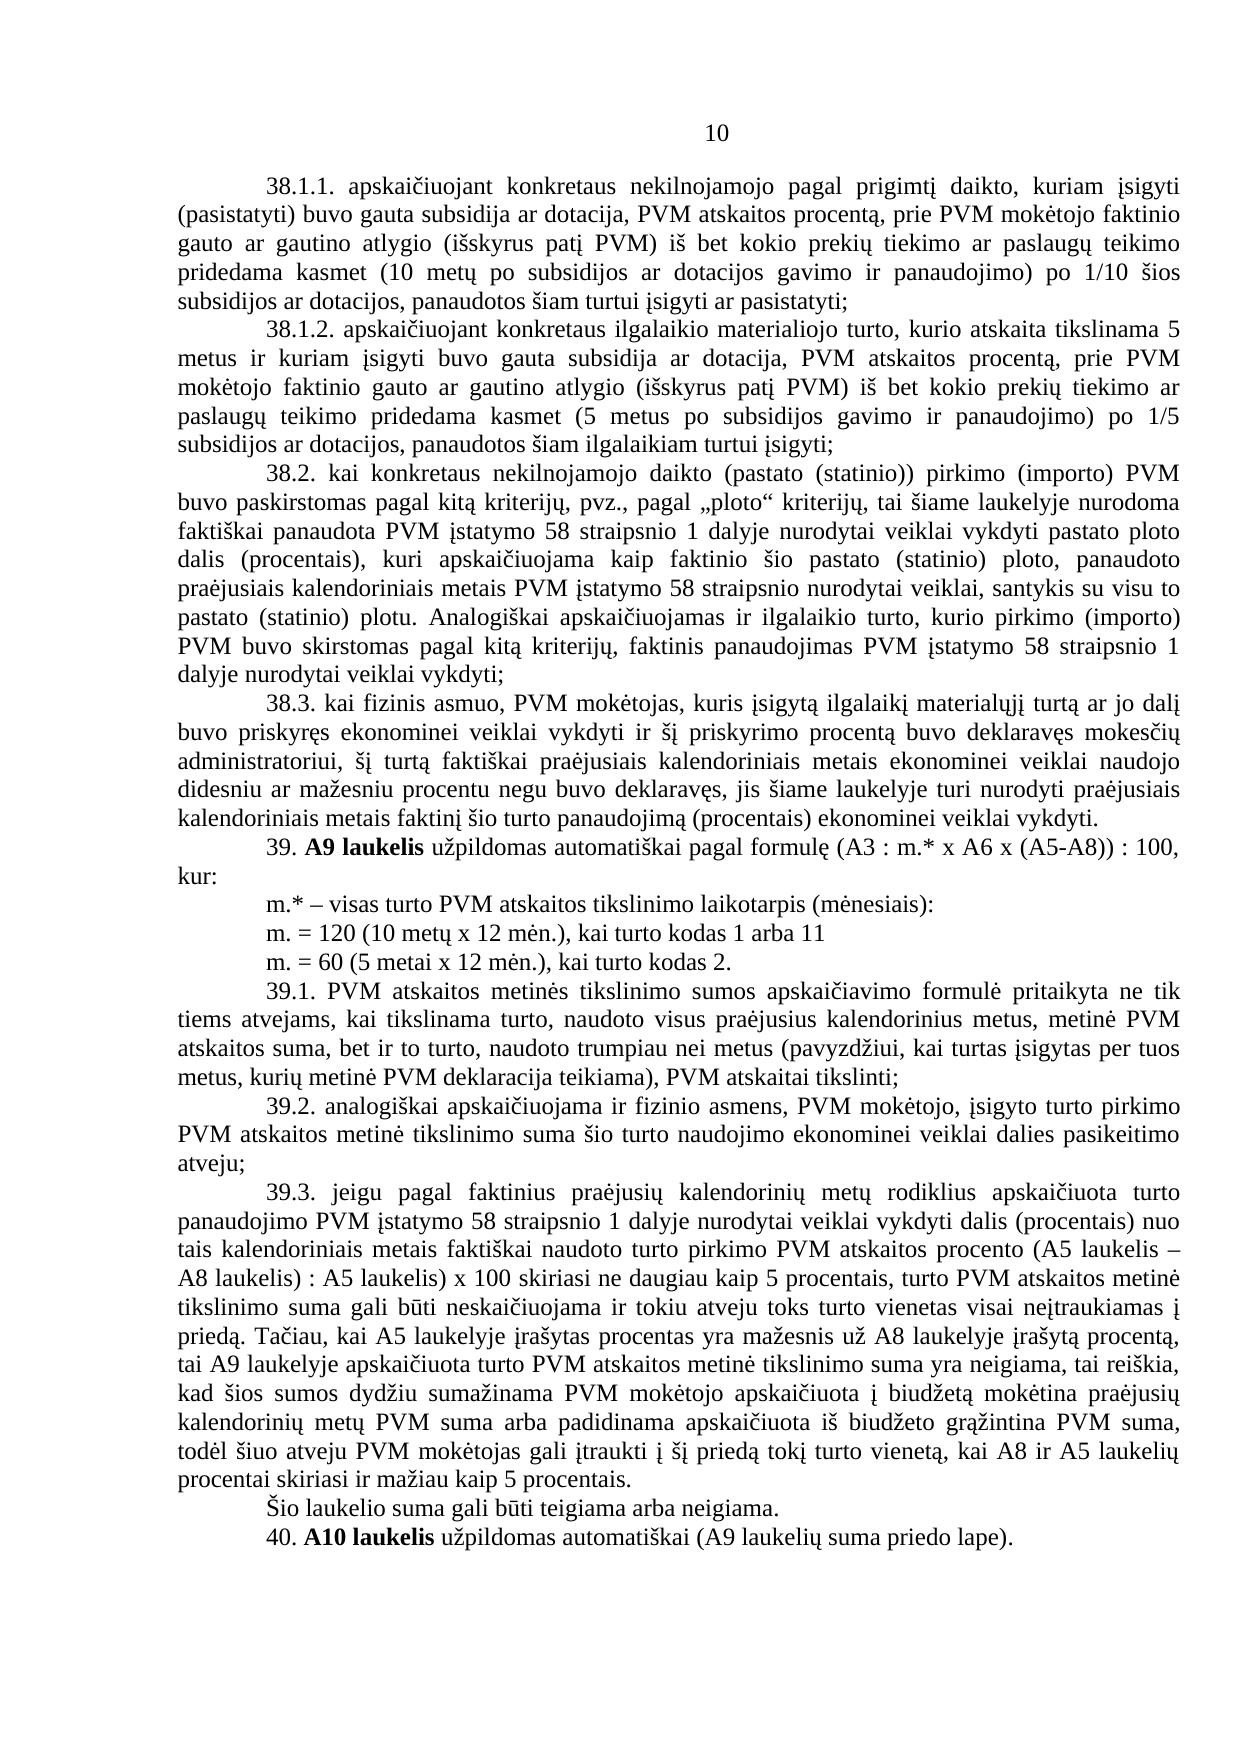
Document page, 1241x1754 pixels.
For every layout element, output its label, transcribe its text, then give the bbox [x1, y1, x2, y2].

text 39. A9 laukelis užpildomas automatiškai pagal formulę (A3 : m.* x A6 x (A5-A8)) : 100, kur: [177, 832, 1181, 889]
text 38.1.1. apskaičiuojant konkretaus nekilnojamojo pagal prigimtį daikto, kuriam įsigyti (pasistatyti) buvo gauta subsidija ar dotacija, PVM atskaitos procentą, prie PVM mokėtojo faktinio gauto ar gautino atlygio (išskyrus patį PVM) iš bet kokio prekių tiekimo ar paslaugų teikimo pridedama kasmet (10 metų po subsidijos ar dotacijos gavimo ir panaudojimo) po 1/10 šios subsidijos ar dotacijos, panaudotos šiam turtui įsigyti ar pasistatyti; [177, 171, 1181, 314]
text m. = 60 (5 metai x 12 mėn.), kai turto kodas 2. [177, 947, 1181, 976]
text m.* – visas turto PVM atskaitos tikslinimo laikotarpis (mėnesiais): [177, 889, 1181, 918]
text 39.1. PVM atskaitos metinės tikslinimo sumos apskaičiavimo formulė pritaikyta ne tik tiems atvejams, kai tikslinama turto, naudoto visus praėjusius kalendorinius metus, metinė PVM atskaitos suma, bet ir to turto, naudoto trumpiau nei metus (pavyzdžiui, kai turtas įsigytas per tuos metus, kurių metinė PVM deklaracija teikiama), PVM atskaitai tikslinti; [177, 976, 1181, 1091]
text 38.3. kai fizinis asmuo, PVM mokėtojas, kuris įsigytą ilgalaikį materialųjį turtą ar jo dalį buvo priskyręs ekonominei veiklai vykdyti ir šį priskyrimo procentą buvo deklaravęs mokesčių administratoriui, šį turtą faktiškai praėjusiais kalendoriniais metais ekonominei veiklai naudojo didesniu ar mažesniu procentu negu buvo deklaravęs, jis šiame laukelyje turi nurodyti praėjusiais kalendoriniais metais faktinį šio turto panaudojimą (procentais) ekonominei veiklai vykdyti. [177, 688, 1181, 832]
text 39.2. analogiškai apskaičiuojama ir fizinio asmens, PVM mokėtojo, įsigyto turto pirkimo PVM atskaitos metinė tikslinimo suma šio turto naudojimo ekonominei veiklai dalies pasikeitimo atveju; [177, 1091, 1181, 1177]
text 39.3. jeigu pagal faktinius praėjusių kalendorinių metų rodiklius apskaičiuota turto panaudojimo PVM įstatymo 58 straipsnio 1 dalyje nurodytai veiklai vykdyti dalis (procentais) nuo tais kalendoriniais metais faktiškai naudoto turto pirkimo PVM atskaitos procento (A5 laukelis – A8 laukelis) : A5 laukelis) x 100 skiriasi ne daugiau kaip 5 procentais, turto PVM atskaitos metinė tikslinimo suma gali būti neskaičiuojama ir tokiu atveju toks turto vienetas visai neįtraukiamas į priedą. Tačiau, kai A5 laukelyje įrašytas procentas yra mažesnis už A8 laukelyje įrašytą procentą, tai A9 laukelyje apskaičiuota turto PVM atskaitos metinė tikslinimo suma yra neigiama, tai reiškia, kad šios sumos dydžiu sumažinama PVM mokėtojo apskaičiuota į biudžetą mokėtina praėjusių kalendorinių metų PVM suma arba padidinama apskaičiuota iš biudžeto grąžintina PVM suma, todėl šiuo atveju PVM mokėtojas gali įtraukti į šį priedą tokį turto vienetą, kai A8 ir A5 laukelių procentai skiriasi ir mažiau kaip 5 procentais. [177, 1177, 1181, 1493]
text Šio laukelio suma gali būti teigiama arba neigiama. [177, 1493, 1181, 1522]
text 38.2. kai konkretaus nekilnojamojo daikto (pastato (statinio)) pirkimo (importo) PVM buvo paskirstomas pagal kitą kriterijų, pvz., pagal „ploto“ kriterijų, tai šiame laukelyje nurodoma faktiškai panaudota PVM įstatymo 58 straipsnio 1 dalyje nurodytai veiklai vykdyti pastato ploto dalis (procentais), kuri apskaičiuojama kaip faktinio šio pastato (statinio) ploto, panaudoto praėjusiais kalendoriniais metais PVM įstatymo 58 straipsnio nurodytai veiklai, santykis su visu to pastato (statinio) plotu. Analogiškai apskaičiuojamas ir ilgalaikio turto, kurio pirkimo (importo) PVM buvo skirstomas pagal kitą kriterijų, faktinis panaudojimas PVM įstatymo 58 straipsnio 1 dalyje nurodytai veiklai vykdyti; [177, 458, 1181, 688]
text 40. A10 laukelis užpildomas automatiškai (A9 laukelių suma priedo lape). [177, 1522, 1181, 1551]
text m. = 120 (10 metų x 12 mėn.), kai turto kodas 1 arba 11 [177, 918, 1181, 947]
text 38.1.2. apskaičiuojant konkretaus ilgalaikio materialiojo turto, kurio atskaita tikslinama 5 metus ir kuriam įsigyti buvo gauta subsidija ar dotacija, PVM atskaitos procentą, prie PVM mokėtojo faktinio gauto ar gautino atlygio (išskyrus patį PVM) iš bet kokio prekių tiekimo ar paslaugų teikimo pridedama kasmet (5 metus po subsidijos gavimo ir panaudojimo) po 1/5 subsidijos ar dotacijos, panaudotos šiam ilgalaikiam turtui įsigyti; [177, 314, 1181, 458]
